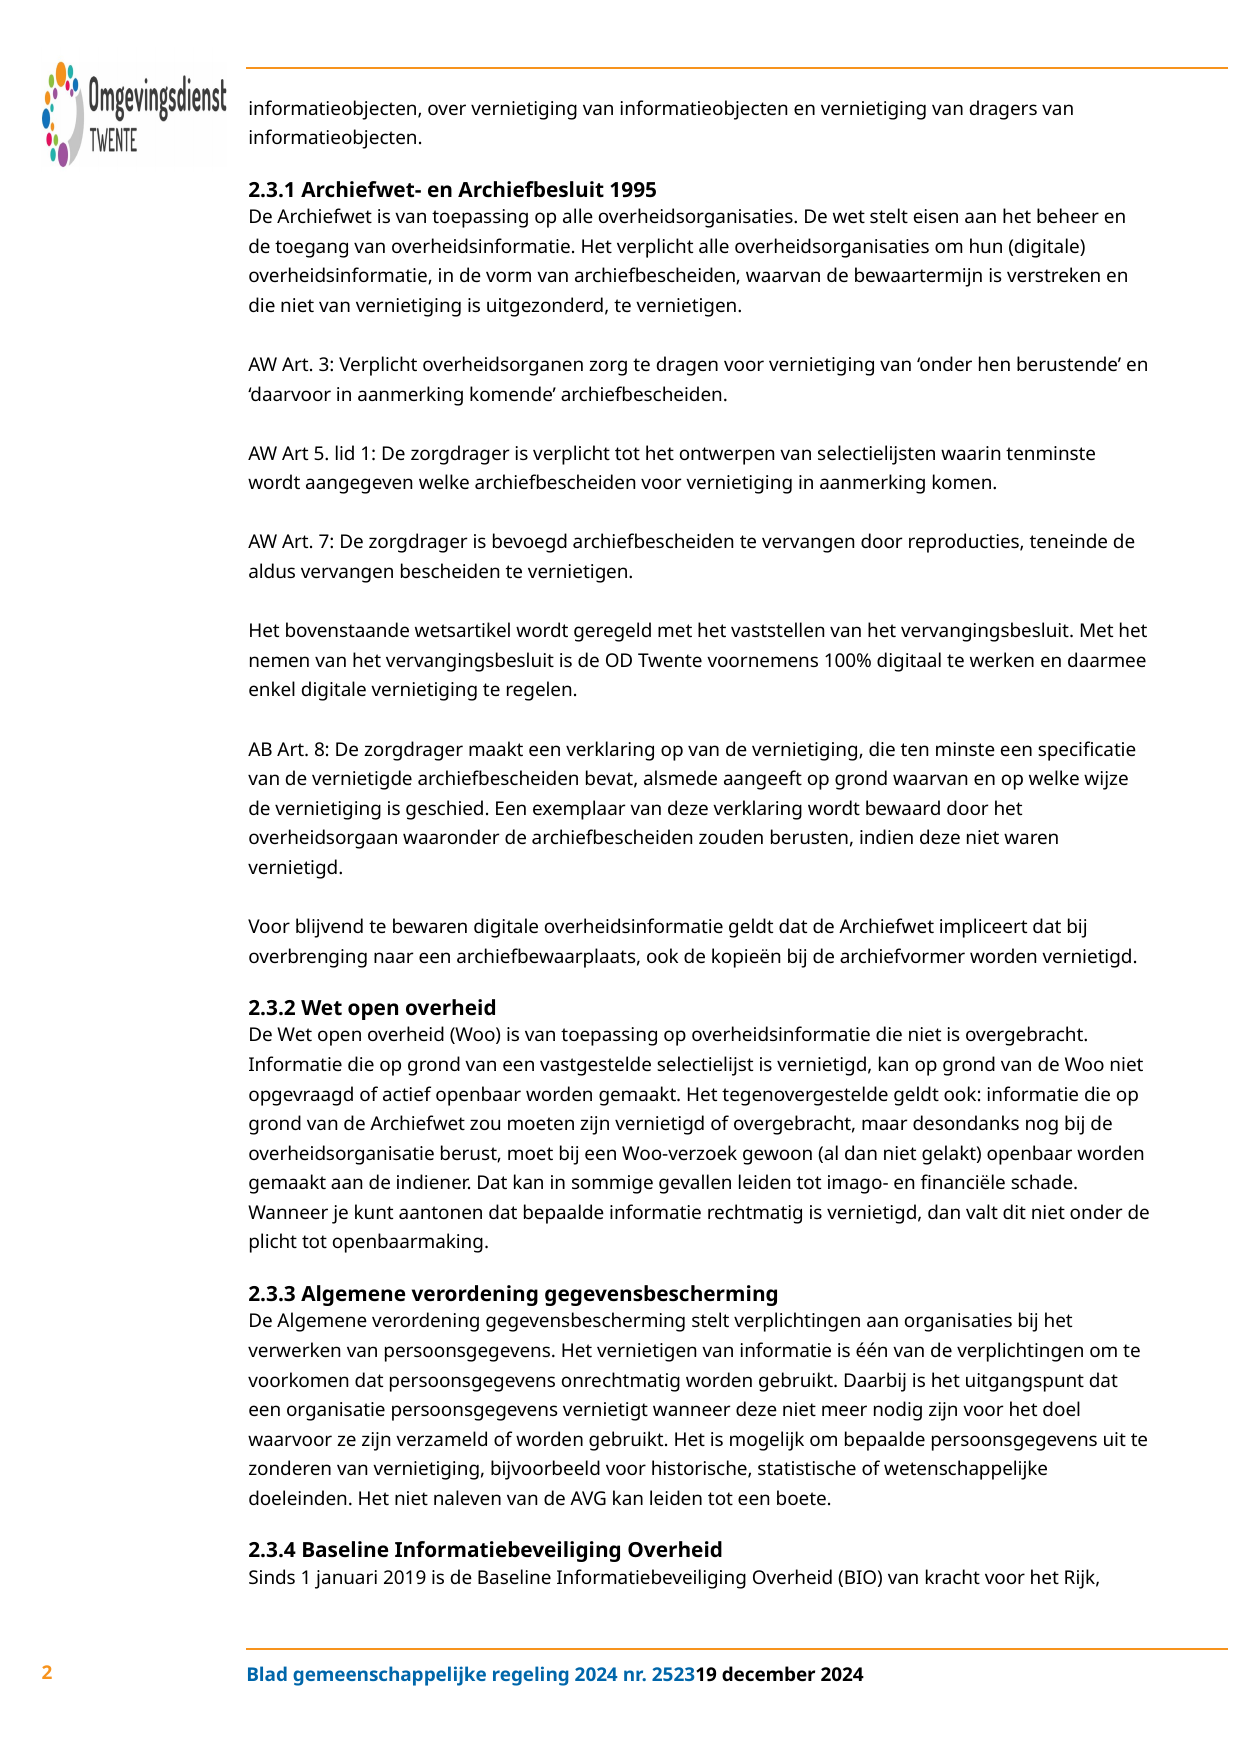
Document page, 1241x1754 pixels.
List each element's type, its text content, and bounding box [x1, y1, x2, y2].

text AW Art 5. lid 1: De zorgdrager is verplicht tot het ontwerpen van selectielijsten waarin tenminste wordt aangegeven welke archiefbescheiden voor vernietiging in aanmerking komen. [248, 440, 1152, 495]
text De Algemene verordening gegevensbescherming stelt verplichtingen aan organisaties bij het verwerken van persoonsgegevens. Het vernietigen van informatie is één van de verplichtingen om te voorkomen dat persoonsgegevens onrechtmatig worden gebruikt. Daarbij is het uitgangspunt dat een organisatie persoonsgegevens vernietigt wanneer deze niet meer nodig zijn voor het doel waarvoor ze zijn verzameld of worden gebruikt. Het is mogelijk om bepaalde persoonsgegevens uit te zonderen van vernietiging, bijvoorbeeld voor historische, statistische of wetenschappelijke doeleinden. Het niet naleven van de AVG kan leiden tot een boete. [248, 1308, 1152, 1511]
text De Archiefwet is van toepassing op alle overheidsorganisaties. De wet stelt eisen aan het beheer en de toegang van overheidsinformatie. Het verplicht alle overheidsorganisaties om hun (digitale) overheidsinformatie, in de vorm van archiefbescheiden, waarvan de bewaartermijn is verstreken en die niet van vernietiging is uitgezonderd, te vernietigen. [248, 203, 1152, 318]
picture [41, 47, 231, 172]
text Voor blijvend te bewaren digitale overheidsinformatie geldt dat de Archiefwet impliceert dat bij overbrenging naar een archiefbewaarplaats, ook de kopieën bij de archiefvormer worden vernietigd. [248, 913, 1152, 968]
text AW Art. 3: Verplicht overheidsorganen zorg te dragen voor vernietiging van ‘onder hen berustende’ en ‘daarvoor in aanmerking komende’ archiefbescheiden. [248, 351, 1152, 406]
text De Wet open overheid (Woo) is van toepassing op overheidsinformatie die niet is overgebracht. Informatie die op grond van een vastgestelde selectielijst is vernietigd, kan op grond van de Woo niet opgevraagd of actief openbaar worden gemaakt. Het tegenovergestelde geldt ook: informatie die op grond van de Archiefwet zou moeten zijn vernietigd of overgebracht, maar desondanks nog bij de overheidsorganisatie berust, moet bij een Woo-verzoek gewoon (al dan niet gelakt) openbaar worden gemaakt aan de indiener. Dat kan in sommige gevallen leiden tot imago- en financiële schade. Wanneer je kunt aantonen dat bepaalde informatie rechtmatig is vernietigd, dan valt dit niet onder de plicht tot openbaarmaking. [248, 1022, 1152, 1254]
text 2.3.2 Wet open overheid [248, 993, 1152, 1022]
text 2.3.3 Algemene verordening gegevensbescherming [248, 1279, 1152, 1308]
text Sinds 1 januari 2019 is de Baseline Informatiebeveiliging Overheid (BIO) van kracht voor het Rijk, [248, 1564, 1152, 1590]
text AW Art. 7: De zorgdrager is bevoegd archiefbescheiden te vervangen door reproducties, teneinde de aldus vervangen bescheiden te vernietigen. [248, 529, 1152, 584]
text Het bovenstaande wetsartikel wordt geregeld met het vaststellen van het vervangingsbesluit. Met het nemen van het vervangingsbesluit is de OD Twente voornemens 100% digitaal te werken en daarmee enkel digitale vernietiging te regelen. [248, 617, 1152, 702]
text informatieobjecten, over vernietiging van informatieobjecten en vernietiging van dragers van informatieobjecten. [248, 95, 1152, 150]
text 2.3.1 Archiefwet- en Archiefbesluit 1995 [248, 175, 1152, 203]
text 2.3.4 Baseline Informatiebeveiliging Overheid [248, 1536, 1152, 1564]
text AB Art. 8: De zorgdrager maakt een verklaring op van de vernietiging, die ten minste een specificatie van de vernietigde archiefbescheiden bevat, alsmede aangeeft op grond waarvan en op welke wijze de vernietiging is geschied. Een exemplaar van deze verklaring wordt bewaard door het overheidsorgaan waaronder de archiefbescheiden zouden berusten, indien deze niet waren vernietigd. [248, 736, 1152, 880]
